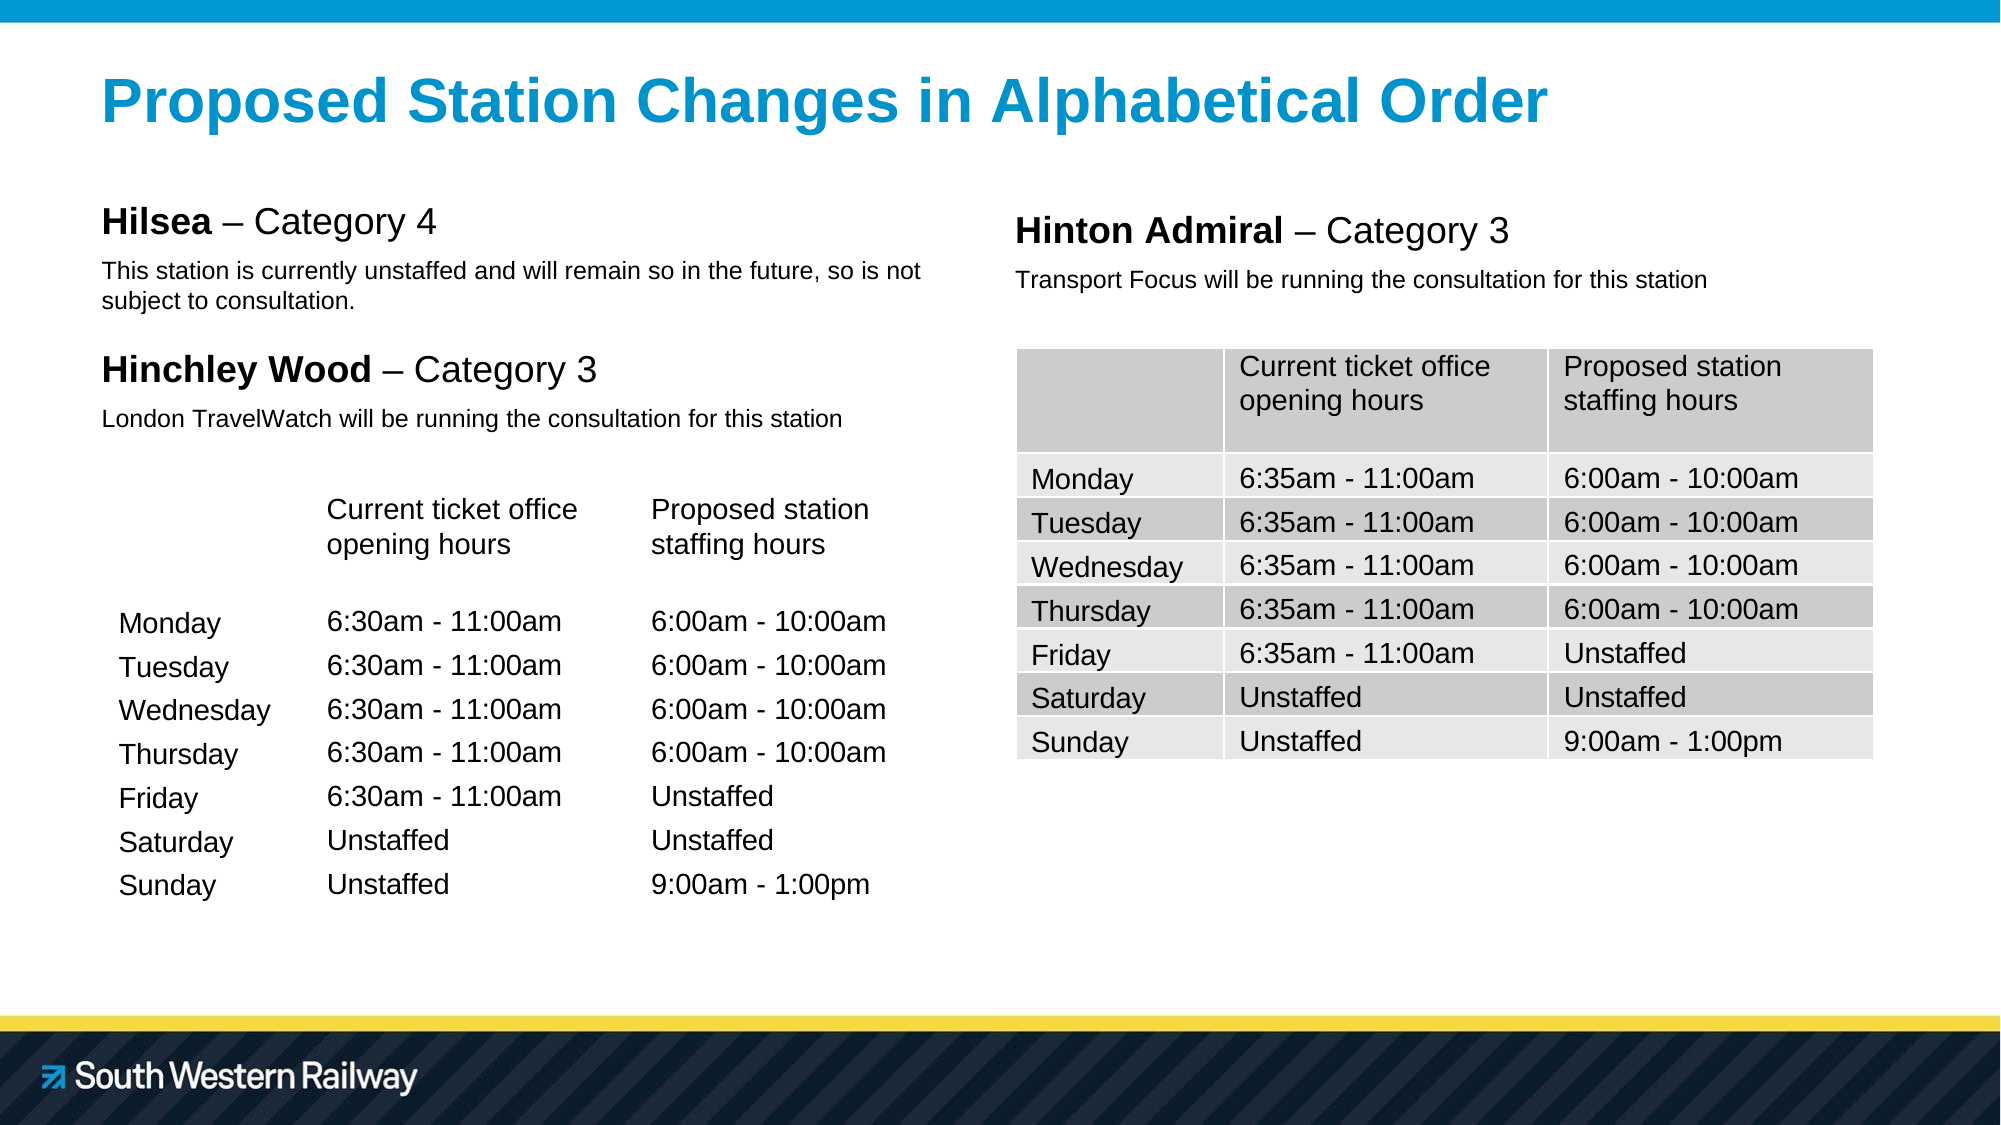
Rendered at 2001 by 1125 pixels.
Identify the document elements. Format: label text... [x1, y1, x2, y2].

table_cell 6:35am - 11:00am [1225, 586, 1547, 627]
table_header Current ticket office opening hours [1225, 349, 1547, 452]
table_cell Unstaffed [1225, 717, 1547, 759]
table_cell Unstaffed [1549, 673, 1873, 715]
table_cell 6:00am - 10:00am [1549, 498, 1873, 540]
table_cell 6:35am - 11:00am [1225, 630, 1547, 671]
table_cell 6:35am - 11:00am [1225, 542, 1547, 583]
table_cell 6:35am - 11:00am [1225, 454, 1547, 496]
table_cell Monday [1017, 454, 1223, 496]
table_cell Wednesday [1017, 542, 1223, 583]
table_cell Sunday [1017, 717, 1223, 759]
table_cell Tuesday [1017, 498, 1223, 540]
table_header [1017, 349, 1223, 452]
table_cell Saturday [1017, 673, 1223, 715]
table_cell Unstaffed [1225, 673, 1547, 715]
table_cell 6:00am - 10:00am [1549, 454, 1873, 496]
table_cell 6:35am - 11:00am [1225, 498, 1547, 540]
table_cell Friday [1017, 630, 1223, 671]
text Transport Focus will be running the consultation for this station [1008, 347, 1881, 777]
table_cell 6:00am - 10:00am [1549, 542, 1873, 583]
table_header Proposed station staffing hours [1549, 349, 1873, 452]
table_cell 9:00am - 1:00pm [1549, 717, 1873, 759]
table_cell 6:00am - 10:00am [1549, 586, 1873, 627]
table_cell Thursday [1017, 586, 1223, 627]
table_cell Unstaffed [1549, 630, 1873, 671]
